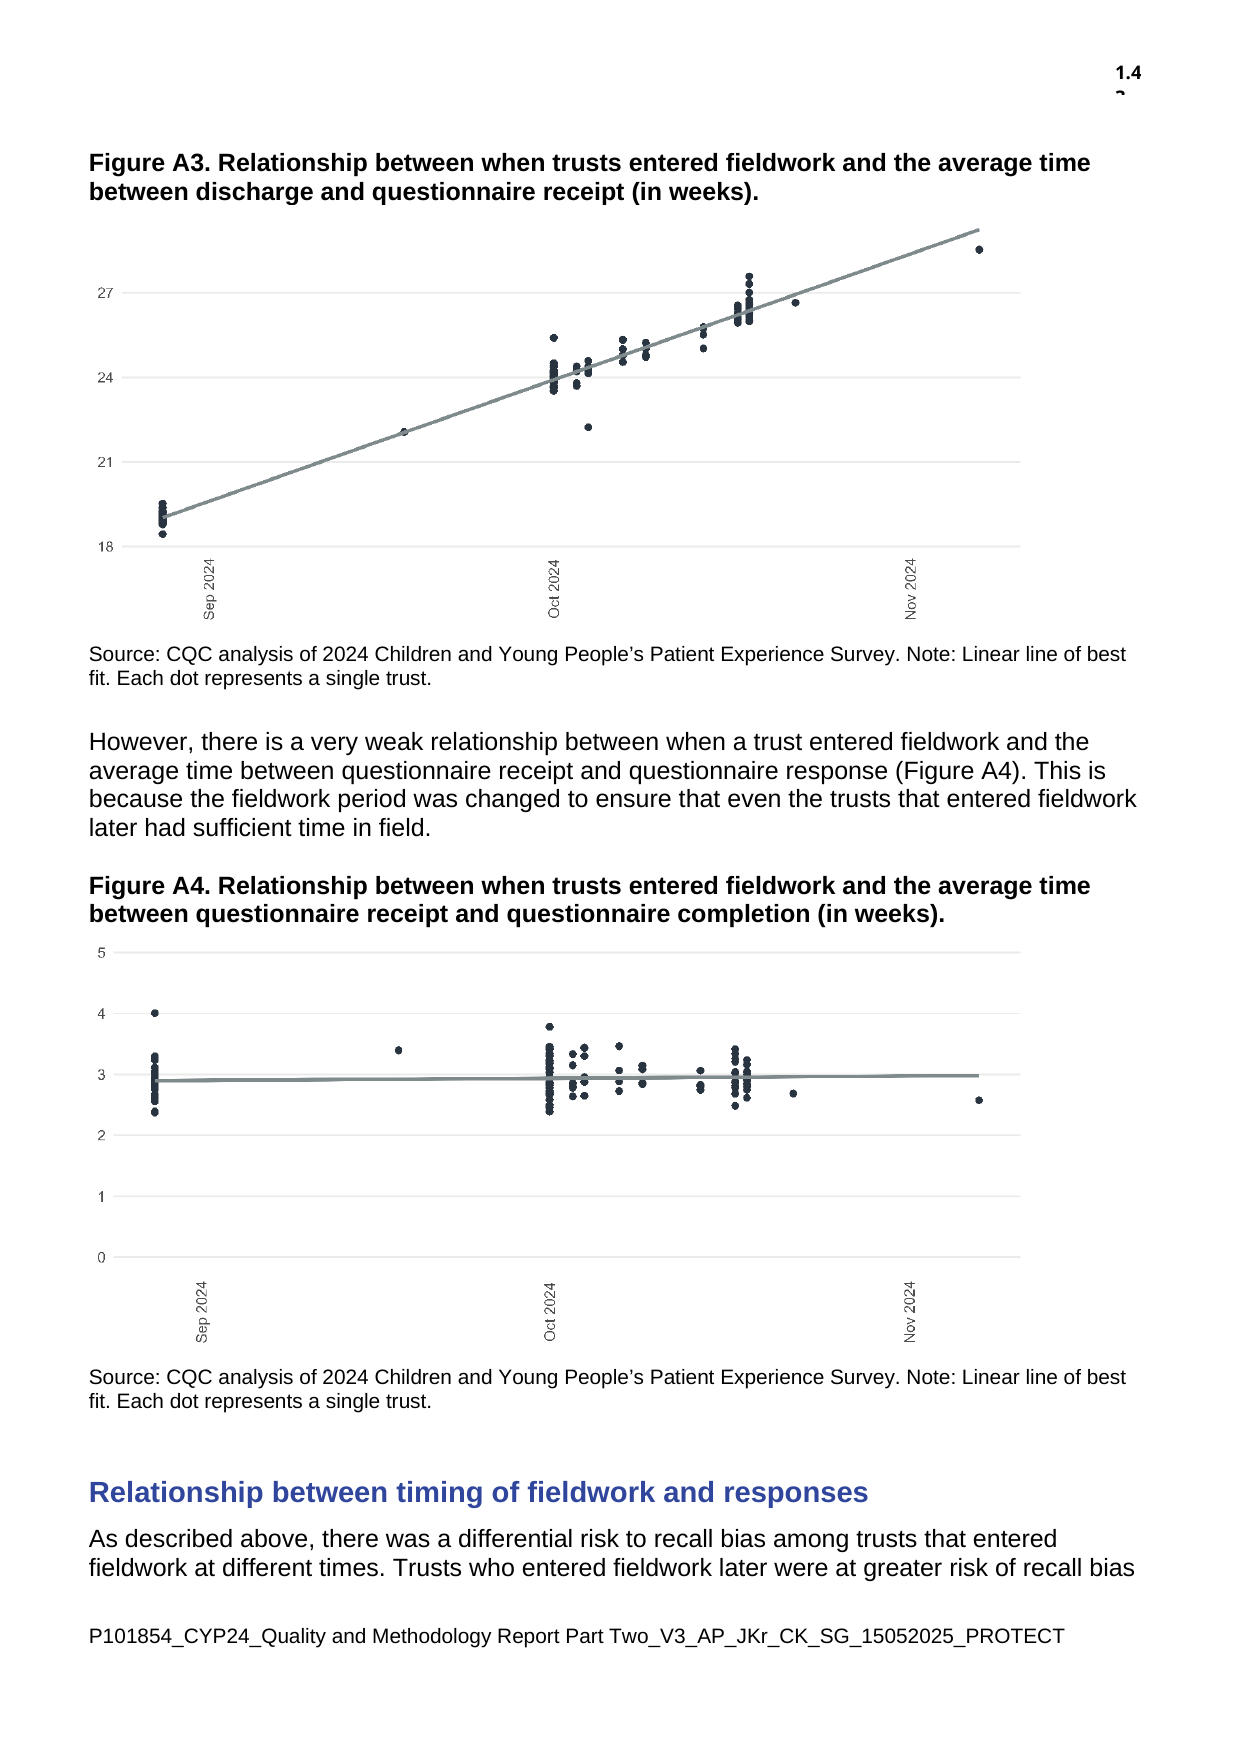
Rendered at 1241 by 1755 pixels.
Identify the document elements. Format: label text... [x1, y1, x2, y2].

subtitle Relationship between timing of fieldwork and responses [89, 1475, 1152, 1508]
text Figure A4. Relationship between when trusts entered fieldwork and the average time between questionnaire receipt and questionnaire completion (in weeks). [89, 871, 1152, 928]
text Figure A3. Relationship between when trusts entered fieldwork and the average time between discharge and questionnaire receipt (in weeks). [89, 148, 1152, 205]
text Source: CQC analysis of 2024 Children and Young People’s Patient Experience Survey. Note: Linear line of best fit. Each dot represents a single trust. [89, 642, 1152, 689]
text However, there is a very weak relationship between when a trust entered fieldwork and the average time between questionnaire receipt and questionnaire response (Figure A4). This is because the fieldwork period was changed to ensure that even the trusts that entered fieldwork later had sufficient time in field. [89, 727, 1152, 842]
text As described above, there was a differential risk to recall bias among trusts that entered fieldwork at different times. Trusts who entered fieldwork later were at greater risk of recall bias [89, 1524, 1152, 1582]
text Source: CQC analysis of 2024 Children and Young People’s Patient Experience Survey. Note: Linear line of best fit. Each dot represents a single trust. [89, 1364, 1152, 1412]
